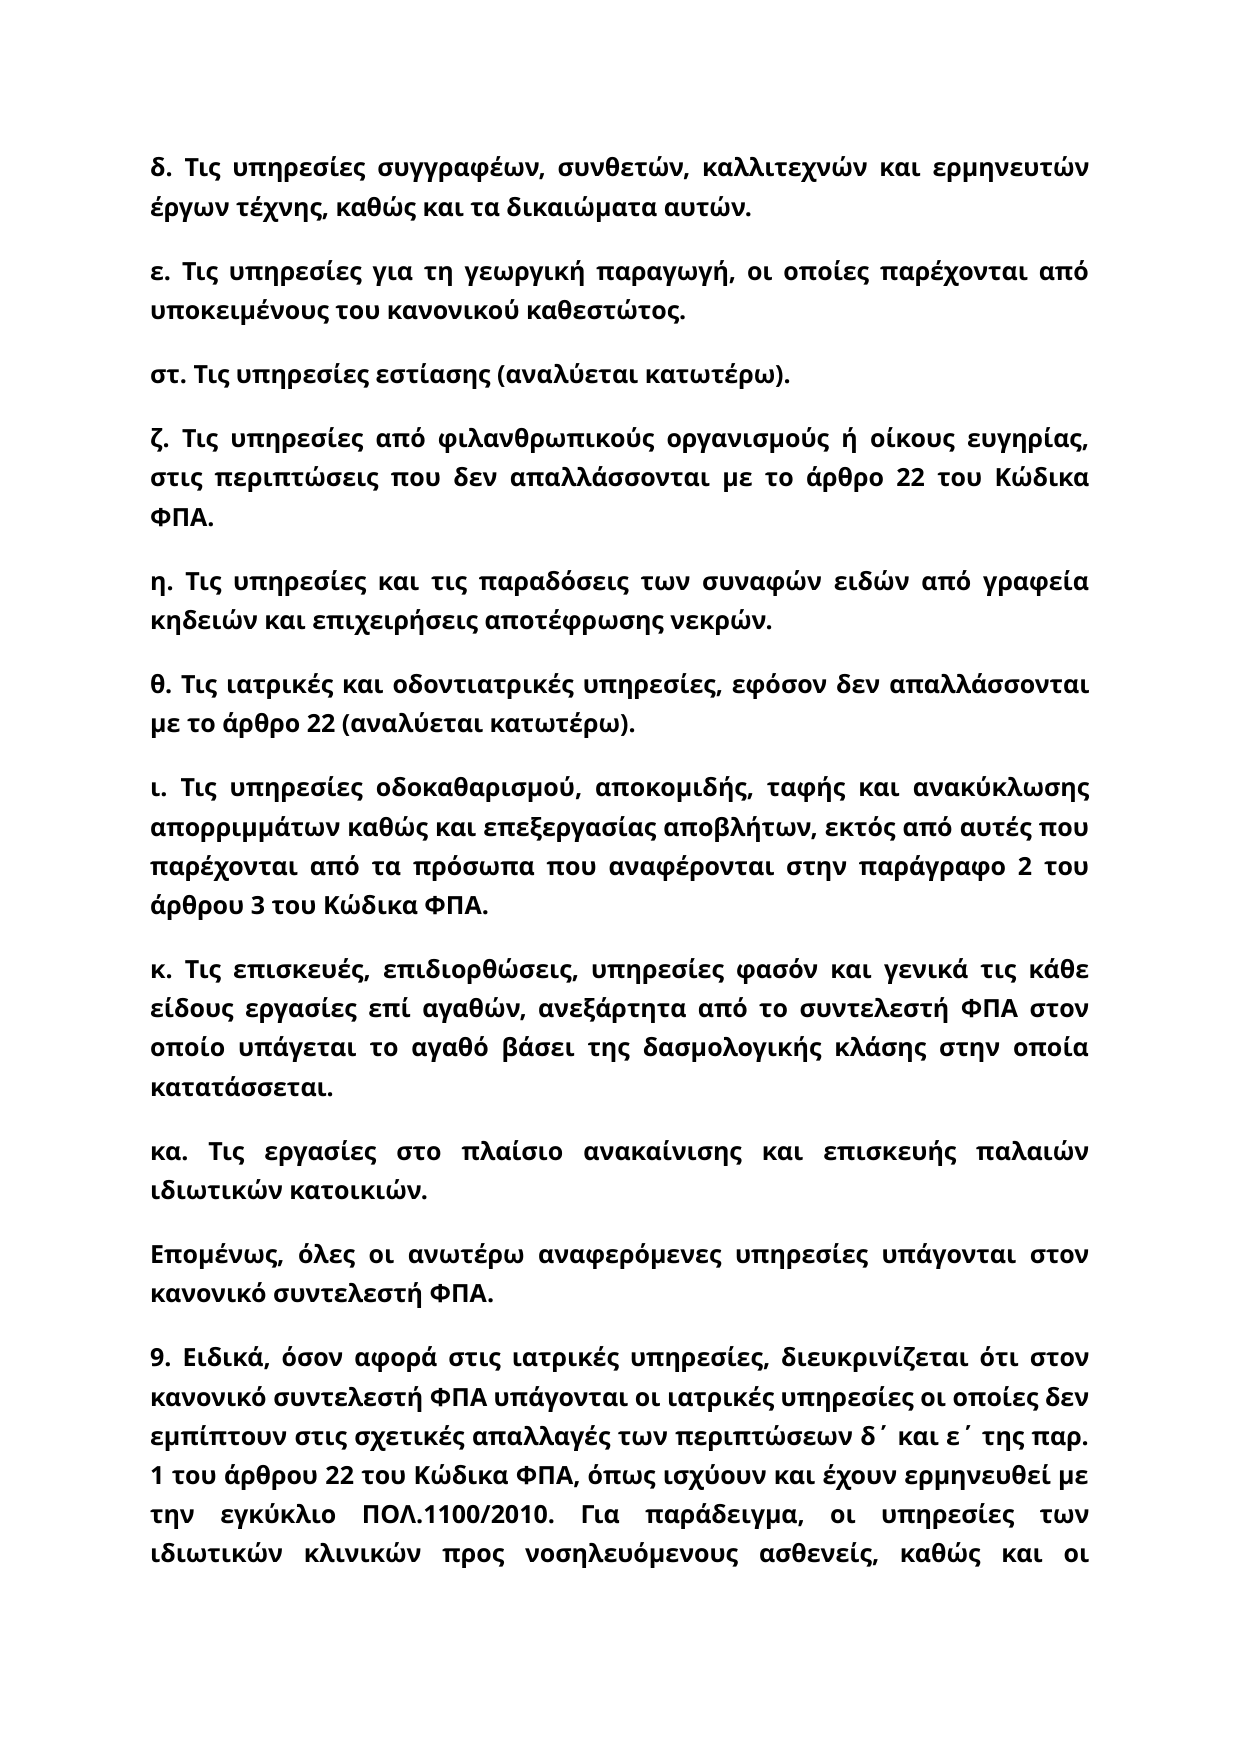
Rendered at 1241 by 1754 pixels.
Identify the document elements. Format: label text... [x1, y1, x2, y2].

text δ. Τις υπηρεσίες συγγραφέων, συνθετών, καλλιτεχνών και ερμηνευτών έργων τέχνης, καθώς και τα δικαιώματα αυτών. [150, 150, 1090, 223]
text η. Τις υπηρεσίες και τις παραδόσεις των συναφών ειδών από γραφεία κηδειών και επιχειρήσεις αποτέφρωσης νεκρών. [150, 563, 1090, 637]
text κ. Τις επισκευές, επιδιορθώσεις, υπηρεσίες φασόν και γενικά τις κάθε είδους εργασίες επί αγαθών, ανεξάρτητα από το συντελεστή ΦΠΑ στον οποίο υπάγεται το αγαθό βάσει της δασμολογικής κλάσης στην οποία κατατάσσεται. [150, 952, 1090, 1103]
text 9. Ειδικά, όσον αφορά στις ιατρικές υπηρεσίες, διευκρινίζεται ότι στον κανονικό συντελεστή ΦΠΑ υπάγονται οι ιατρικές υπηρεσίες οι οποίες δεν εμπίπτουν στις σχετικές απαλλαγές των περιπτώσεων δ΄ και ε΄ της παρ. 1 του άρθρου 22 του Κώδικα ΦΠΑ, όπως ισχύουν και έχουν ερμηνευθεί με την εγκύκλιο ΠΟΛ.1100/2010. Για παράδειγμα, οι υπηρεσίες των ιδιωτικών κλινικών προς νοσηλευόμενους ασθενείς, καθώς και οι [150, 1340, 1090, 1570]
text ζ. Τις υπηρεσίες από φιλανθρωπικούς οργανισμούς ή οίκους ευγηρίας, στις περιπτώσεις που δεν απαλλάσσονται με το άρθρο 22 του Κώδικα ΦΠΑ. [150, 421, 1090, 533]
text κα. Τις εργασίες στο πλαίσιο ανακαίνισης και επισκευής παλαιών ιδιωτικών κατοικιών. [150, 1133, 1090, 1207]
text θ. Τις ιατρικές και οδοντιατρικές υπηρεσίες, εφόσον δεν απαλλάσσονται με το άρθρο 22 (αναλύεται κατωτέρω). [150, 667, 1090, 740]
text Επομένως, όλες οι ανωτέρω αναφερόμενες υπηρεσίες υπάγονται στον κανονικό συντελεστή ΦΠΑ. [150, 1237, 1090, 1310]
text ι. Τις υπηρεσίες οδοκαθαρισμού, αποκομιδής, ταφής και ανακύκλωσης απορριμμάτων καθώς και επεξεργασίας αποβλήτων, εκτός από αυτές που παρέχονται από τα πρόσωπα που αναφέρονται στην παράγραφο 2 του άρθρου 3 του Κώδικα ΦΠΑ. [150, 770, 1090, 922]
text ε. Τις υπηρεσίες για τη γεωργική παραγωγή, οι οποίες παρέχονται από υποκειμένους του κανονικού καθεστώτος. [150, 253, 1090, 327]
text στ. Τις υπηρεσίες εστίασης (αναλύεται κατωτέρω). [150, 357, 1090, 391]
